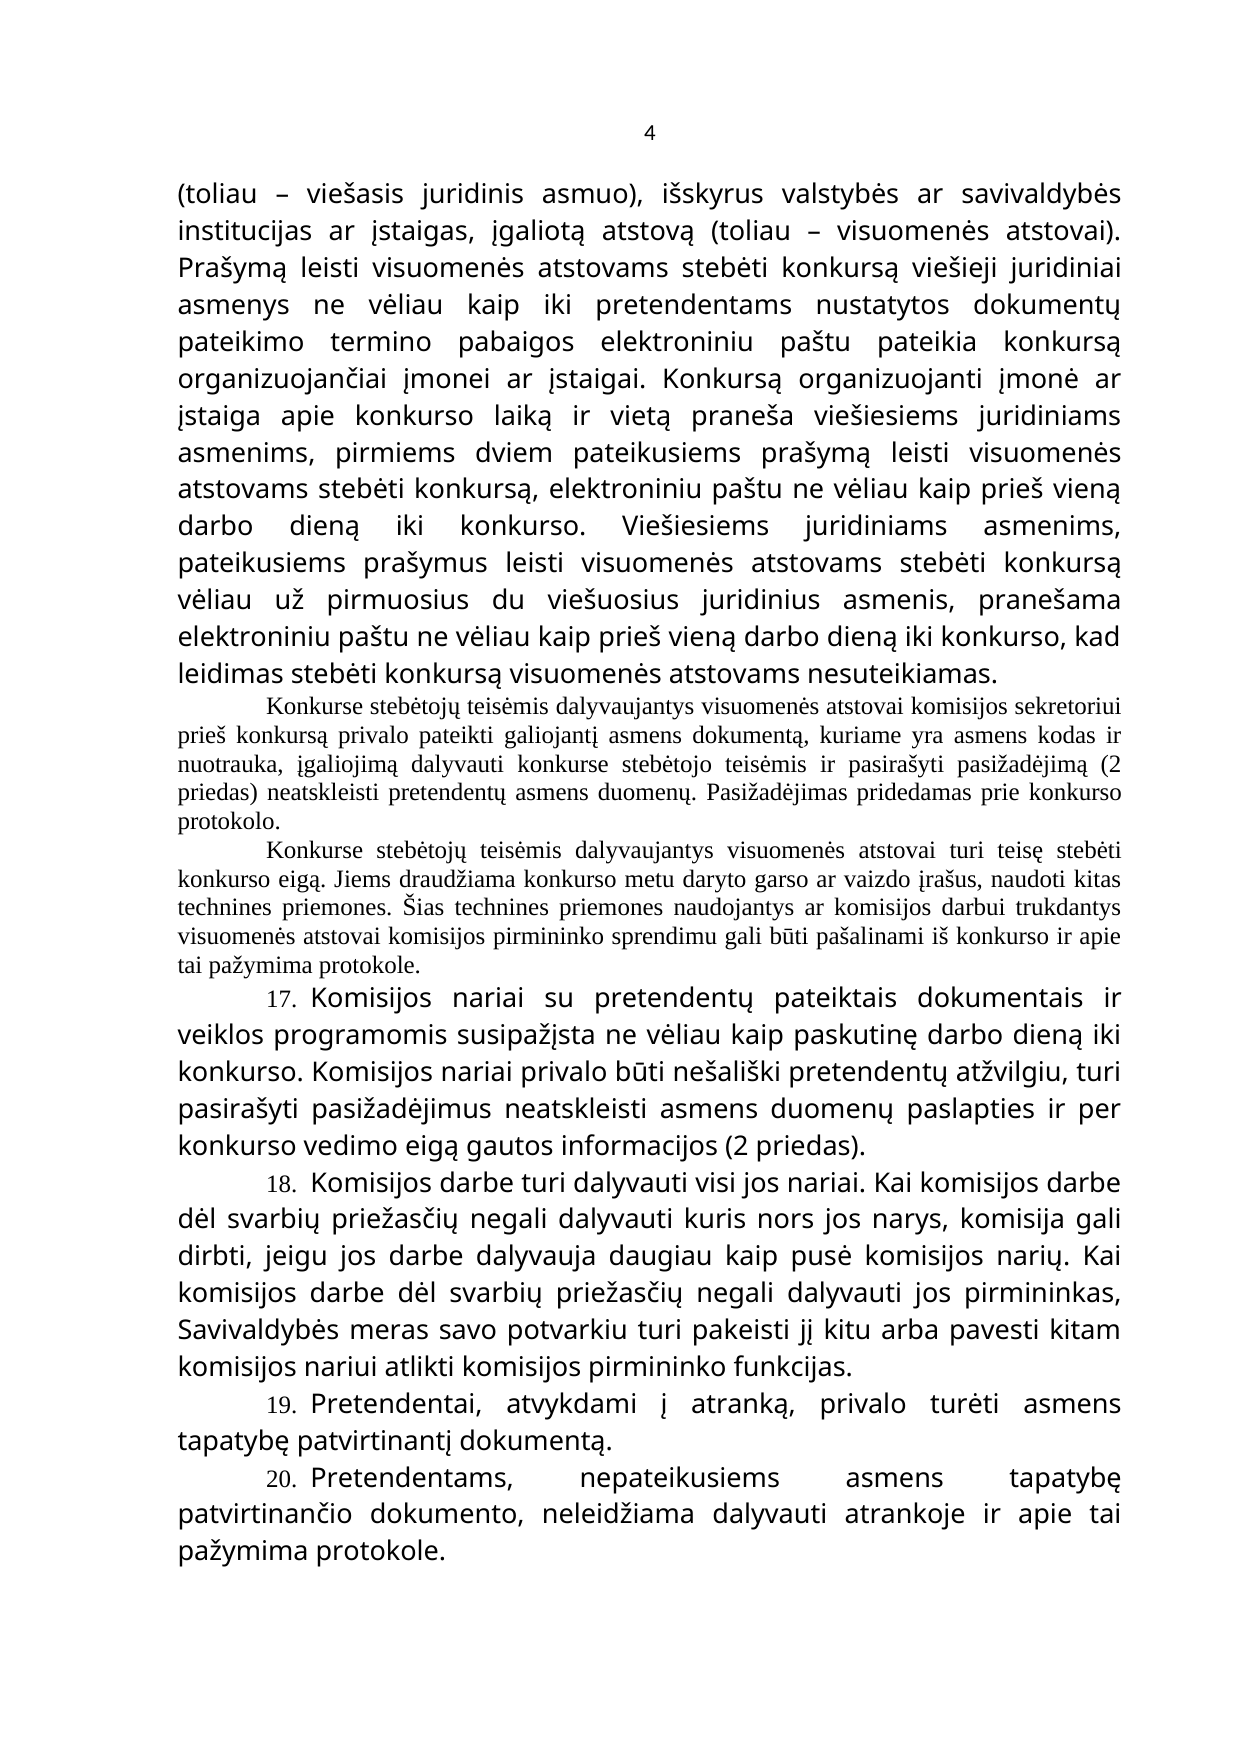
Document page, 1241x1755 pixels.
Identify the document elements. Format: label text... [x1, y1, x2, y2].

text Konkurse stebėtojų teisėmis dalyvaujantys visuomenės atstovai turi teisę stebėti konkurso eigą. Jiems draudžiama konkurso metu daryto garso ar vaizdo įrašus, naudoti kitas technines priemones. Šias technines priemones naudojantys ar komisijos darbui trukdantys visuomenės atstovai komisijos pirmininko sprendimu gali būti pašalinami iš konkurso ir apie tai pažymima protokole. [177, 835, 1122, 979]
text (toliau – viešasis juridinis asmuo), išskyrus valstybės ar savivaldybės institucijas ar įstaigas, įgaliotą atstovą (toliau – visuomenės atstovai). Prašymą leisti visuomenės atstovams stebėti konkursą viešieji juridiniai asmenys ne vėliau kaip iki pretendentams nustatytos dokumentų pateikimo termino pabaigos elektroniniu paštu pateikia konkursą organizuojančiai įmonei ar įstaigai. Konkursą organizuojanti įmonė ar įstaiga apie konkurso laiką ir vietą praneša viešiesiems juridiniams asmenims, pirmiems dviem pateikusiems prašymą leisti visuomenės atstovams stebėti konkursą, elektroniniu paštu ne vėliau kaip prieš vieną darbo dieną iki konkurso. Viešiesiems juridiniams asmenims, pateikusiems prašymus leisti visuomenės atstovams stebėti konkursą vėliau už pirmuosius du viešuosius juridinius asmenis, pranešama elektroniniu paštu ne vėliau kaip prieš vieną darbo dieną iki konkurso, kad leidimas stebėti konkursą visuomenės atstovams nesuteikiamas. [177, 175, 1122, 691]
text 17. Komisijos nariai su pretendentų pateiktais dokumentais ir veiklos programomis susipažįsta ne vėliau kaip paskutinę darbo dieną iki konkurso. Komisijos nariai privalo būti nešališki pretendentų atžvilgiu, turi pasirašyti pasižadėjimus neatskleisti asmens duomenų paslapties ir per konkurso vedimo eigą gautos informacijos (2 priedas). [177, 979, 1122, 1163]
text Konkurse stebėtojų teisėmis dalyvaujantys visuomenės atstovai komisijos sekretoriui prieš konkursą privalo pateikti galiojantį asmens dokumentą, kuriame yra asmens kodas ir nuotrauka, įgaliojimą dalyvauti konkurse stebėtojo teisėmis ir pasirašyti pasižadėjimą (2 priedas) neatskleisti pretendentų asmens duomenų. Pasižadėjimas pridedamas prie konkurso protokolo. [177, 691, 1122, 835]
text 20. Pretendentams, nepateikusiems asmens tapatybę patvirtinančio dokumento, neleidžiama dalyvauti atrankoje ir apie tai pažymima protokole. [177, 1458, 1122, 1569]
text 19. Pretendentai, atvykdami į atranką, privalo turėti asmens tapatybę patvirtinantį dokumentą. [177, 1384, 1122, 1458]
text 18. Komisijos darbe turi dalyvauti visi jos nariai. Kai komisijos darbe dėl svarbių priežasčių negali dalyvauti kuris nors jos narys, komisija gali dirbti, jeigu jos darbe dalyvauja daugiau kaip pusė komisijos narių. Kai komisijos darbe dėl svarbių priežasčių negali dalyvauti jos pirmininkas, Savivaldybės meras savo potvarkiu turi pakeisti jį kitu arba pavesti kitam komisijos nariui atlikti komisijos pirmininko funkcijas. [177, 1163, 1122, 1384]
